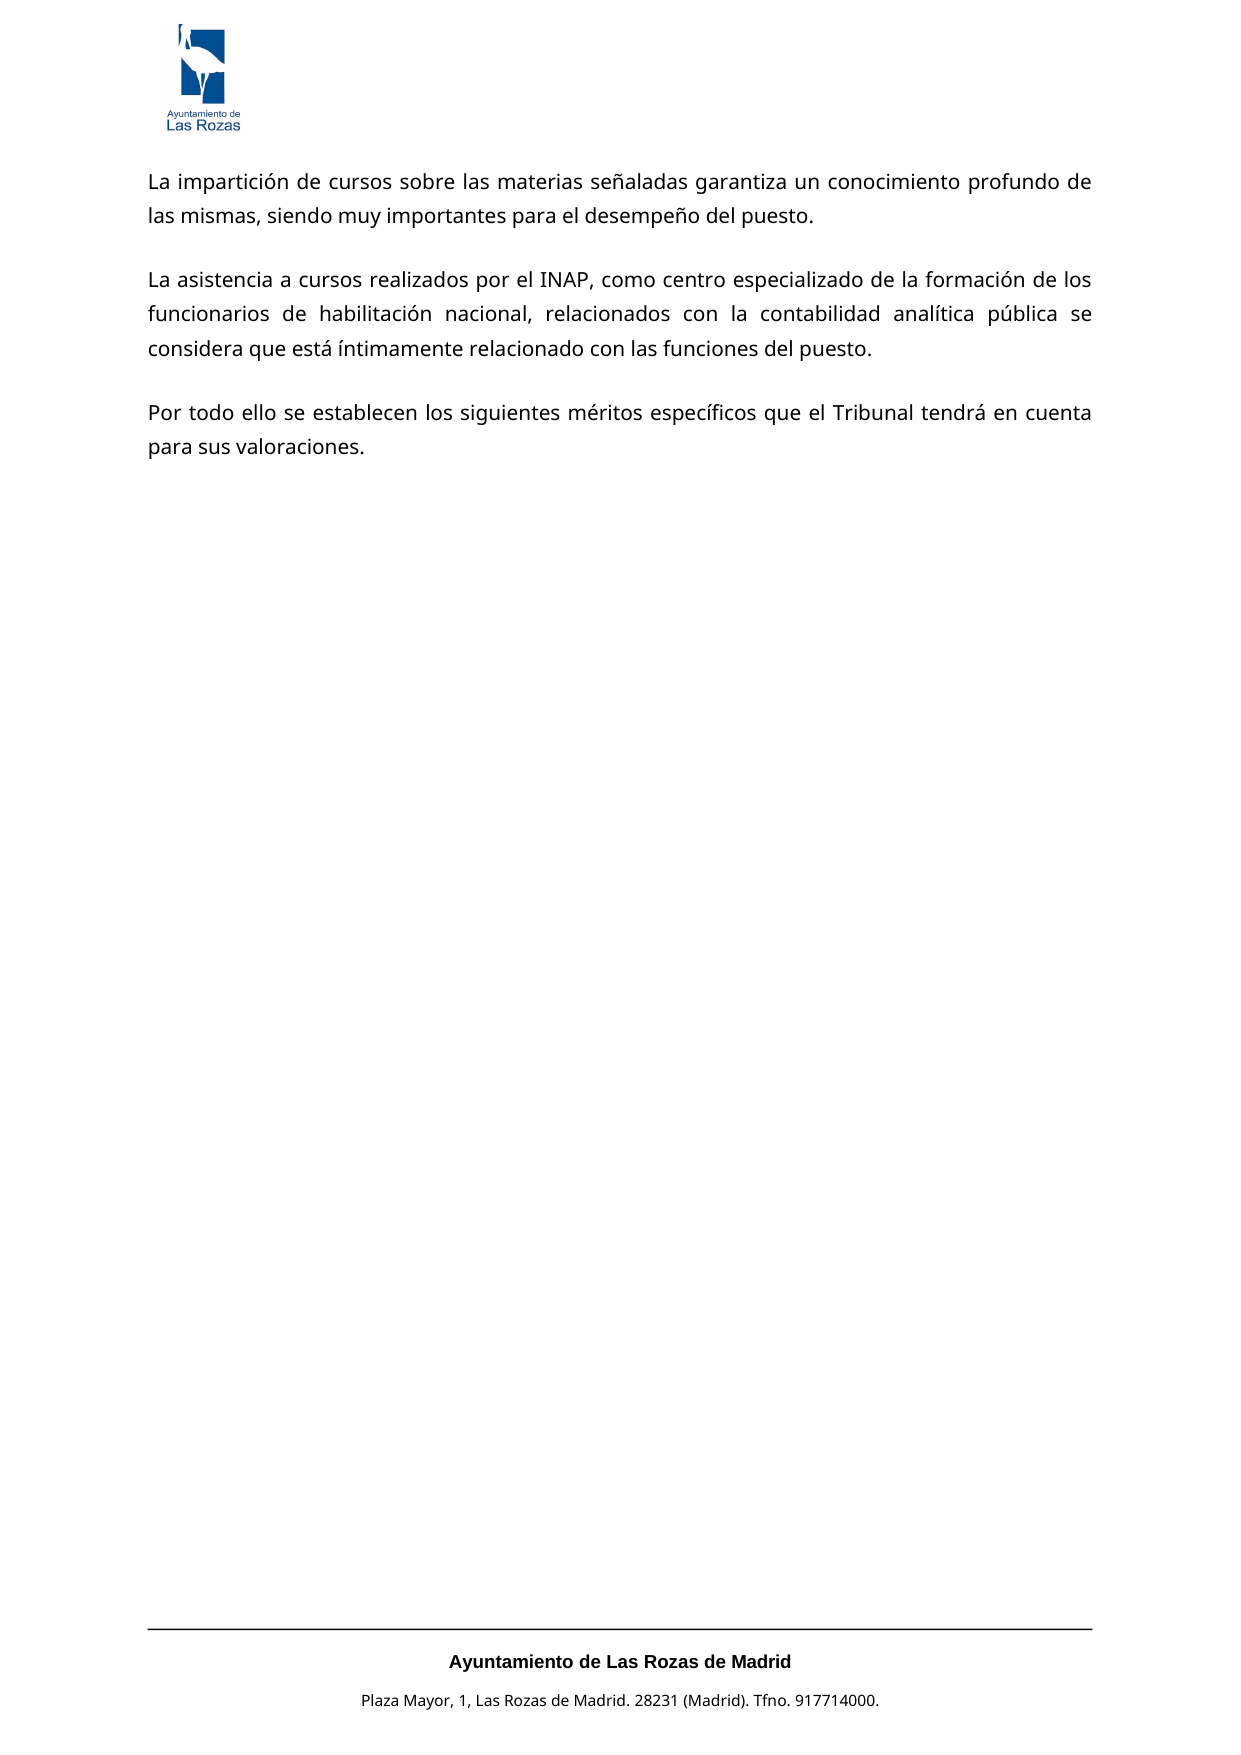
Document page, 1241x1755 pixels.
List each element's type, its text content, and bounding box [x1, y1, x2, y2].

text La impartición de cursos sobre las materias señaladas garantiza un conocimiento profundo de las mismas, siendo muy importantes para el desempeño del puesto. [148, 167, 1093, 230]
text La asistencia a cursos realizados por el INAP, como centro especializado de la formación de los funcionarios de habilitación nacional, relacionados con la contabilidad analítica pública se considera que está íntimamente relacionado con las funciones del puesto. [148, 265, 1093, 362]
text Por todo ello se establecen los siguientes méritos específicos que el Tribunal tendrá en cuenta para sus valoraciones. [148, 398, 1093, 461]
